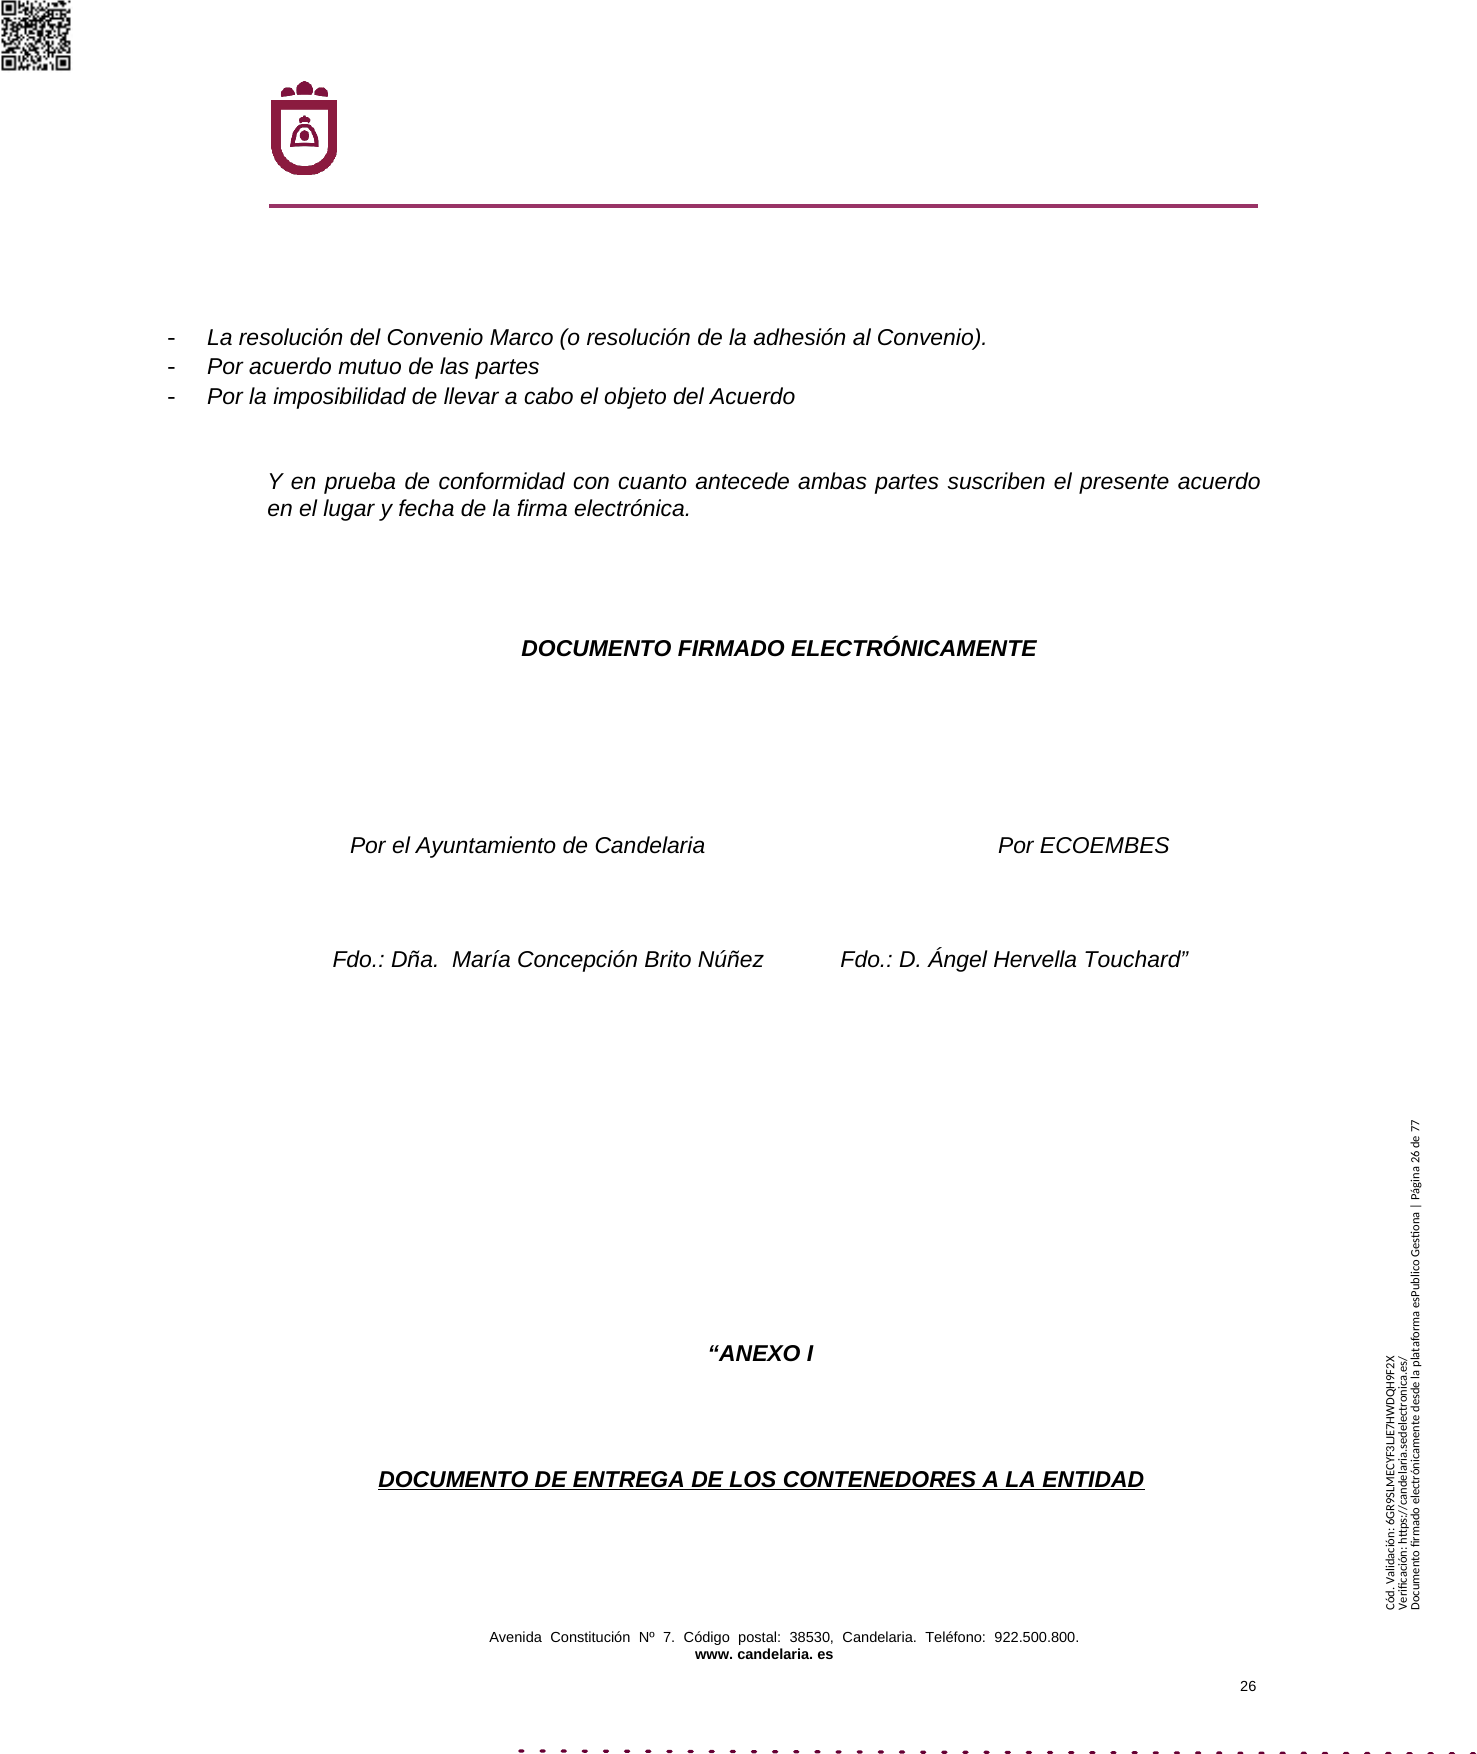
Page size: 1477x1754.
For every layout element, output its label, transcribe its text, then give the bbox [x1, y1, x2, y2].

subtitle DOCUMENTO FIRMADO ELECTRÓNICAMENTE [297, 635, 1269, 662]
text “ANEXO I [297, 1340, 1232, 1366]
list La resolución del Convenio Marco (o resolución de la adhesión al Convenio). [164, 324, 1263, 352]
list Por acuerdo mutuo de las partes [164, 353, 1263, 381]
text Y en prueba de conformidad con cuanto antecede ambas partes suscriben el presente acuerdo en el lugar y fecha de la firma electrónica. [267, 468, 1263, 522]
text Fdo.: Dña. María Concepción Brito Núñez Fdo.: D. Ángel Hervella Touchard” [322, 946, 1207, 972]
text Por el Ayuntamiento de Candelaria Por ECOEMBES [322, 832, 1207, 858]
list Por la imposibilidad de llevar a cabo el objeto del Acuerdo [164, 383, 1263, 411]
subtitle DOCUMENTO DE ENTREGA DE LOS CONTENEDORES A LA ENTIDAD [259, 1464, 1269, 1493]
